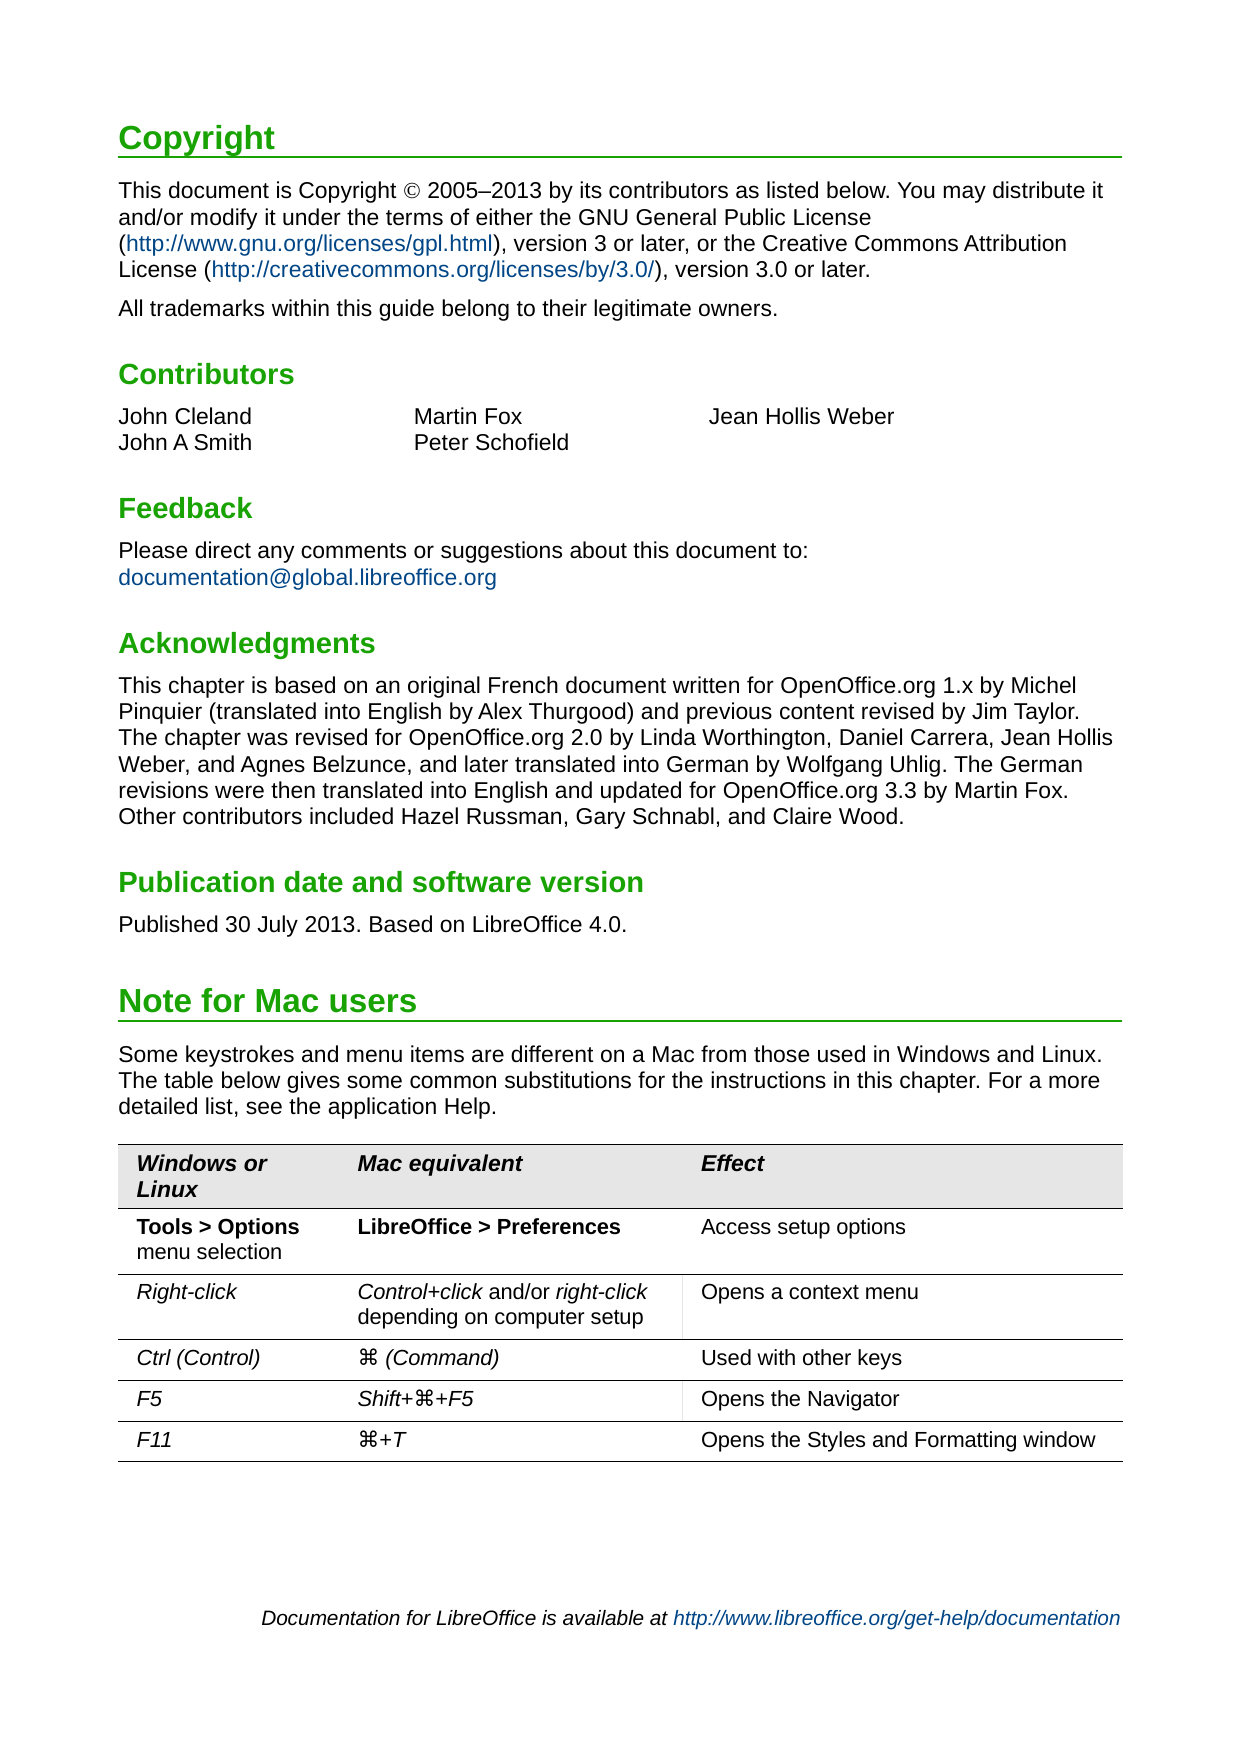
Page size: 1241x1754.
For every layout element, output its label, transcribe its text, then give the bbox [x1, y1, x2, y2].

table_cell F5 [118, 1381, 339, 1421]
subtitle Acknowledgments [118, 626, 1122, 659]
table_cell Access setup options [683, 1209, 1123, 1273]
table_header Mac equivalent [339, 1145, 682, 1208]
table_cell Opens the Navigator [683, 1381, 1123, 1421]
table_cell Opens a context menu [683, 1275, 1123, 1339]
text John Cleland Martin Fox Jean Hollis Weber John A Smith Peter Schofield [118, 403, 1122, 455]
subtitle Publication date and software version [118, 865, 1122, 899]
subtitle Note for Mac users [118, 982, 1122, 1020]
table_cell Control+click and/or right-click depending on computer setup [339, 1275, 682, 1339]
subtitle Copyright [118, 118, 1122, 156]
table_cell F11 [118, 1422, 339, 1461]
text Please direct any comments or suggestions about this document to: documentation@global.libreoffice.org [118, 537, 1122, 590]
text Some keystrokes and menu items are different on a Mac from those used in Windows and Linux. The table below gives some common substitutions for the instructions in this chapter. For a more detailed list, see the application Help. [118, 1041, 1122, 1119]
subtitle Contributors [118, 357, 1122, 390]
table_header Windows or Linux [118, 1145, 339, 1208]
table_cell LibreOffice > Preferences [339, 1209, 682, 1273]
table_cell Opens the Styles and Formatting window [683, 1422, 1123, 1461]
table_cell Ctrl (Control) [118, 1340, 339, 1380]
text This document is Copyright © 2005–2013 by its contributors as listed below. You may distribute it and/or modify it under the terms of either the GNU General Public License (http://www.gnu.org/licenses/gpl.html), version 3 or later, or the Creative Commons Attribution License (http://creativecommons.org/licenses/by/3.0/), version 3.0 or later. [118, 177, 1122, 282]
table_cell Tools > Options menu selection [118, 1209, 339, 1273]
text Published 30 July 2013. Based on LibreOffice 4.0. [118, 911, 1122, 937]
text This chapter is based on an original French document written for OpenOffice.org 1.x by Michel Pinquier (translated into English by Alex Thurgood) and previous content revised by Jim Taylor. The chapter was revised for OpenOffice.org 2.0 by Linda Worthington, Daniel Carrera, Jean Hollis Weber, and Agnes Belzunce, and later translated into German by Wolfgang Uhlig. The German revisions were then translated into English and updated for OpenOffice.org 3.3 by Martin Fox. Other contributors included Hazel Russman, Gary Schnabl, and Claire Wood. [118, 672, 1122, 829]
table_cell Used with other keys [683, 1340, 1123, 1380]
table_cell ⌘ (Command) [339, 1340, 682, 1380]
table_header Effect [683, 1145, 1123, 1208]
table_cell Shift+⌘+F5 [339, 1381, 682, 1421]
subtitle Feedback [118, 491, 1122, 524]
text All trademarks within this guide belong to their legitimate owners. [118, 295, 1122, 321]
table_cell Right-click [118, 1275, 339, 1339]
table_cell ⌘+T [339, 1422, 682, 1461]
